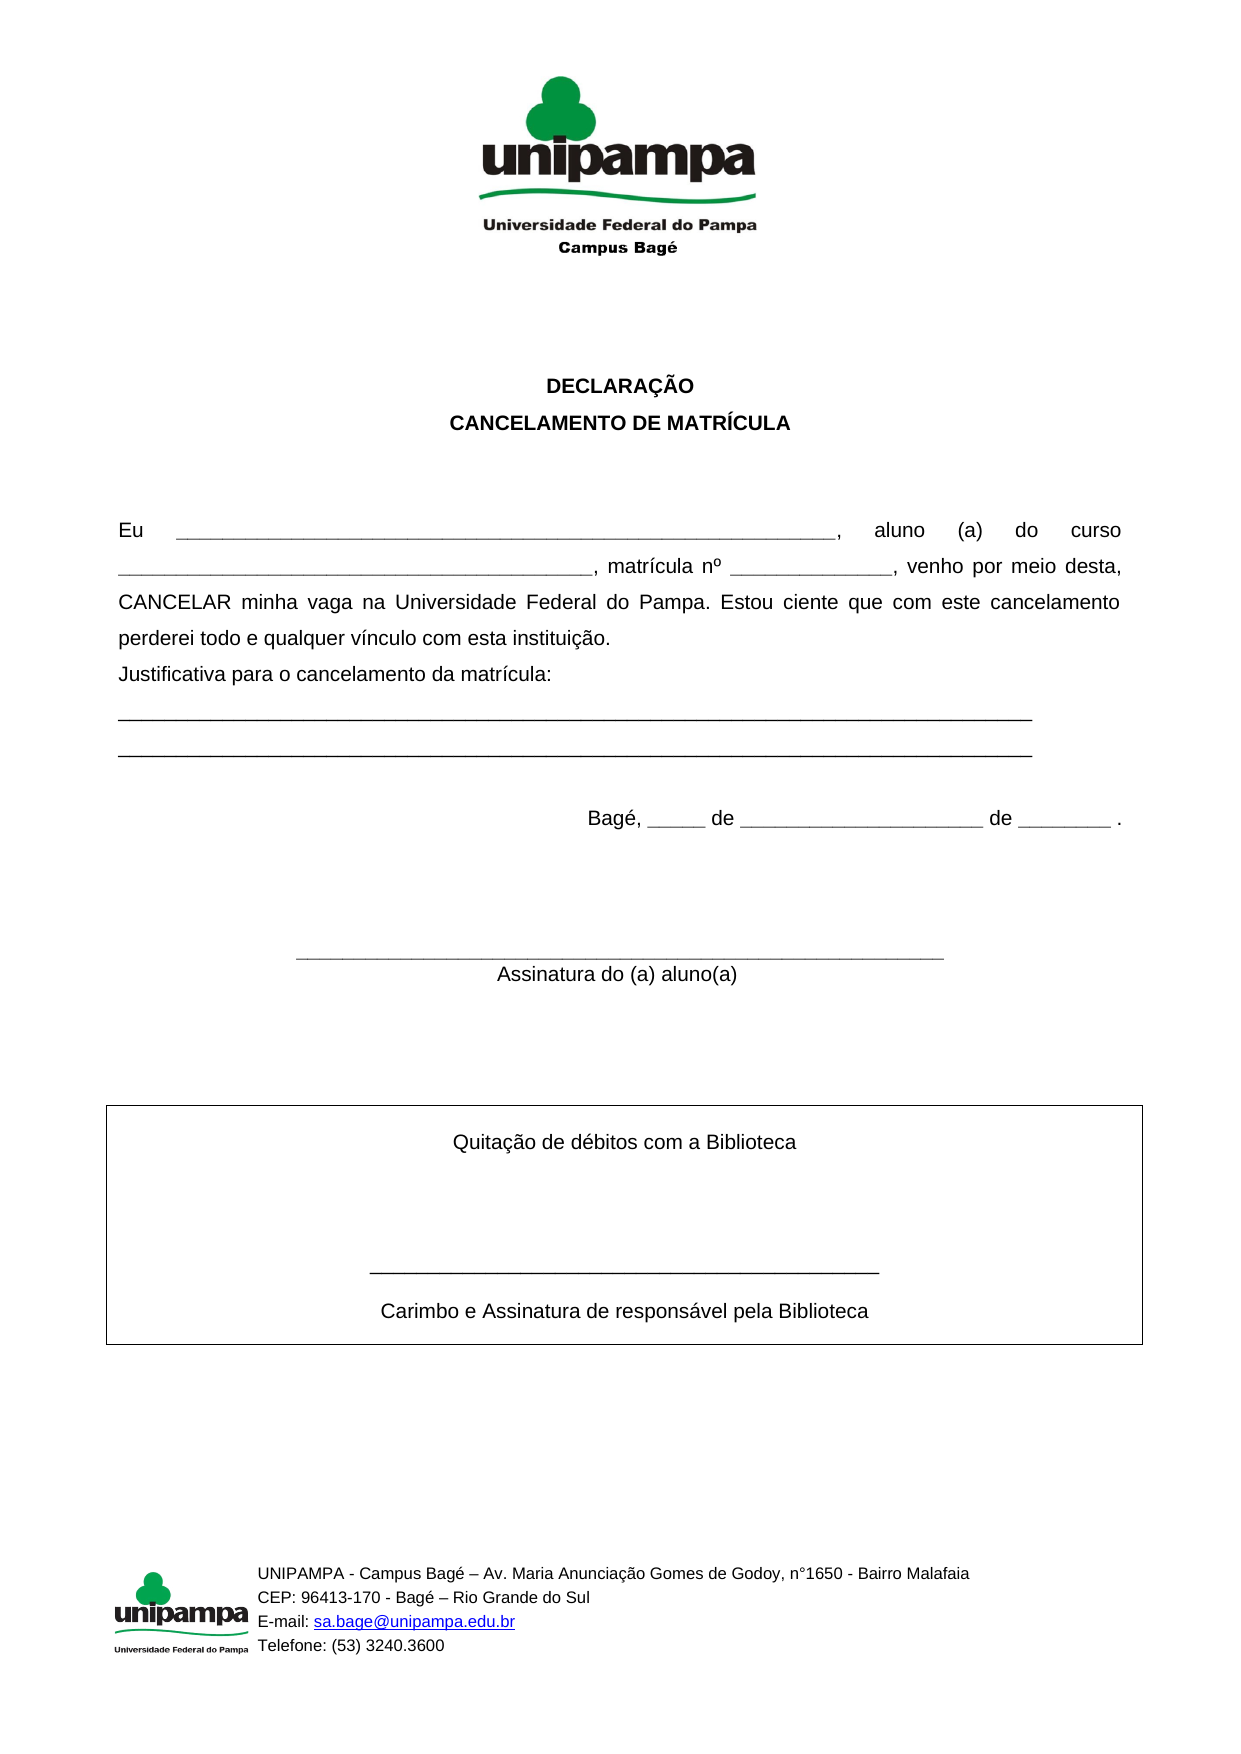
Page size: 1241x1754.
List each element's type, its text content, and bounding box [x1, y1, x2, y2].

table_header Quitação de débitos com a Biblioteca ____________________________________________ Carimbo e Assinatura de responsável pela Biblioteca [107, 1106, 1142, 1344]
text Justificativa para o cancelamento da matrícula: [118, 662, 1122, 686]
text Eu _________________________________________________________, aluno (a) do curso _________________________________________, matrícula nº ______________, venho por meio desta, CANCELAR minha vaga na Universidade Federal do Pampa. Estou ciente que com este cancelamento perderei todo e qualquer vínculo com esta instituição. [118, 518, 1122, 650]
text _______________________________________________________________________________ [118, 698, 1122, 722]
picture [477, 75, 763, 278]
text DECLARAÇÃO [118, 374, 1122, 398]
text _______________________________________________________________________________ [118, 734, 1122, 758]
text Bagé, _____ de _____________________ de ________ . [118, 806, 1122, 829]
text CANCELAMENTO DE MATRÍCULA [118, 410, 1122, 434]
text Assinatura do (a) aluno(a) [118, 961, 1122, 985]
picture [108, 1565, 256, 1659]
text ________________________________________________________ [118, 937, 1122, 961]
